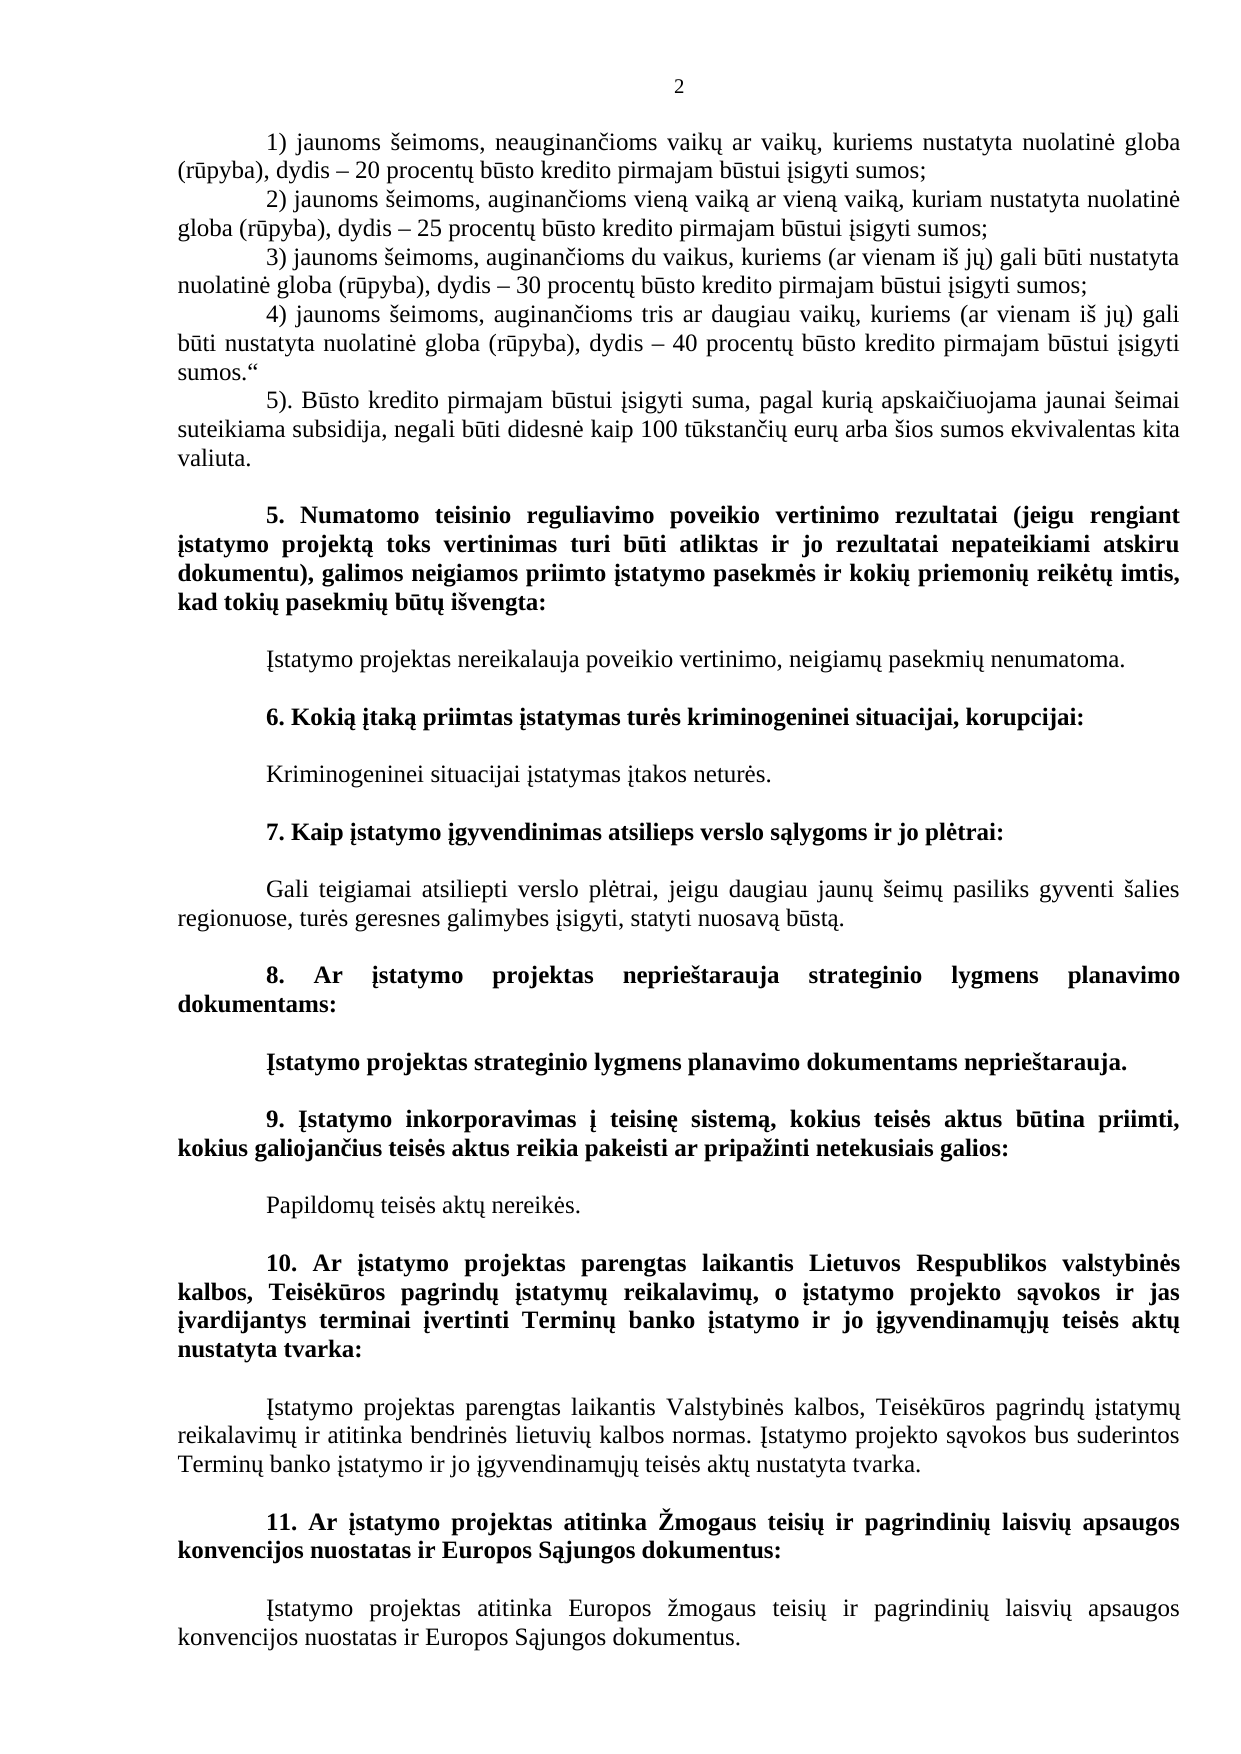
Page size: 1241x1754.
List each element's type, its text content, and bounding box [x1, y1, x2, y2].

text 4) jaunoms šeimoms, auginančioms tris ar daugiau vaikų, kuriems (ar vienam iš jų) gali būti nustatyta nuolatinė globa (rūpyba), dydis – 40 procentų būsto kredito pirmajam būstui įsigyti sumos.“ [177, 299, 1181, 385]
text 2) jaunoms šeimoms, auginančioms vieną vaiką ar vieną vaiką, kuriam nustatyta nuolatinė globa (rūpyba), dydis – 25 procentų būsto kredito pirmajam būstui įsigyti sumos; [177, 184, 1181, 242]
text 5. Numatomo teisinio reguliavimo poveikio vertinimo rezultatai (jeigu rengiant įstatymo projektą toks vertinimas turi būti atliktas ir jo rezultatai nepateikiami atskiru dokumentu), galimos neigiamos priimto įstatymo pasekmės ir kokių priemonių reikėtų imtis, kad tokių pasekmių būtų išvengta: [177, 500, 1181, 615]
text 11. Ar įstatymo projektas atitinka Žmogaus teisių ir pagrindinių laisvių apsaugos konvencijos nuostatas ir Europos Sąjungos dokumentus: [177, 1507, 1181, 1564]
text 8. Ar įstatymo projektas neprieštarauja strateginio lygmens planavimo dokumentams: [177, 960, 1181, 1018]
text Įstatymo projektas strateginio lygmens planavimo dokumentams neprieštarauja. [177, 1047, 1181, 1075]
text Įstatymo projektas atitinka Europos žmogaus teisių ir pagrindinių laisvių apsaugos konvencijos nuostatas ir Europos Sąjungos dokumentus. [177, 1593, 1181, 1650]
text Įstatymo projektas parengtas laikantis Valstybinės kalbos, Teisėkūros pagrindų įstatymų reikalavimų ir atitinka bendrinės lietuvių kalbos normas. Įstatymo projekto sąvokos bus suderintos Terminų banko įstatymo ir jo įgyvendinamųjų teisės aktų nustatyta tvarka. [177, 1392, 1181, 1478]
text 3) jaunoms šeimoms, auginančioms du vaikus, kuriems (ar vienam iš jų) gali būti nustatyta nuolatinė globa (rūpyba), dydis – 30 procentų būsto kredito pirmajam būstui įsigyti sumos; [177, 242, 1181, 299]
text Gali teigiamai atsiliepti verslo plėtrai, jeigu daugiau jaunų šeimų pasiliks gyventi šalies regionuose, turės geresnes galimybes įsigyti, statyti nuosavą būstą. [177, 874, 1181, 932]
text 1) jaunoms šeimoms, neauginančioms vaikų ar vaikų, kuriems nustatyta nuolatinė globa (rūpyba), dydis – 20 procentų būsto kredito pirmajam būstui įsigyti sumos; [177, 127, 1181, 184]
text 9. Įstatymo inkorporavimas į teisinę sistemą, kokius teisės aktus būtina priimti, kokius galiojančius teisės aktus reikia pakeisti ar pripažinti netekusiais galios: [177, 1104, 1181, 1162]
text Įstatymo projektas nereikalauja poveikio vertinimo, neigiamų pasekmių nenumatoma. [177, 644, 1181, 673]
text 5). Būsto kredito pirmajam būstui įsigyti suma, pagal kurią apskaičiuojama jaunai šeimai suteikiama subsidija, negali būti didesnė kaip 100 tūkstančių eurų arba šios sumos ekvivalentas kita valiuta. [177, 385, 1181, 472]
text 10. Ar įstatymo projektas parengtas laikantis Lietuvos Respublikos valstybinės kalbos, Teisėkūros pagrindų įstatymų reikalavimų, o įstatymo projekto sąvokos ir jas įvardijantys terminai įvertinti Terminų banko įstatymo ir jo įgyvendinamųjų teisės aktų nustatyta tvarka: [177, 1248, 1181, 1363]
text 6. Kokią įtaką priimtas įstatymas turės kriminogeninei situacijai, korupcijai: [177, 702, 1181, 730]
text 7. Kaip įstatymo įgyvendinimas atsilieps verslo sąlygoms ir jo plėtrai: [177, 817, 1181, 845]
text Papildomų teisės aktų nereikės. [177, 1190, 1181, 1219]
text Kriminogeninei situacijai įstatymas įtakos neturės. [177, 759, 1181, 788]
